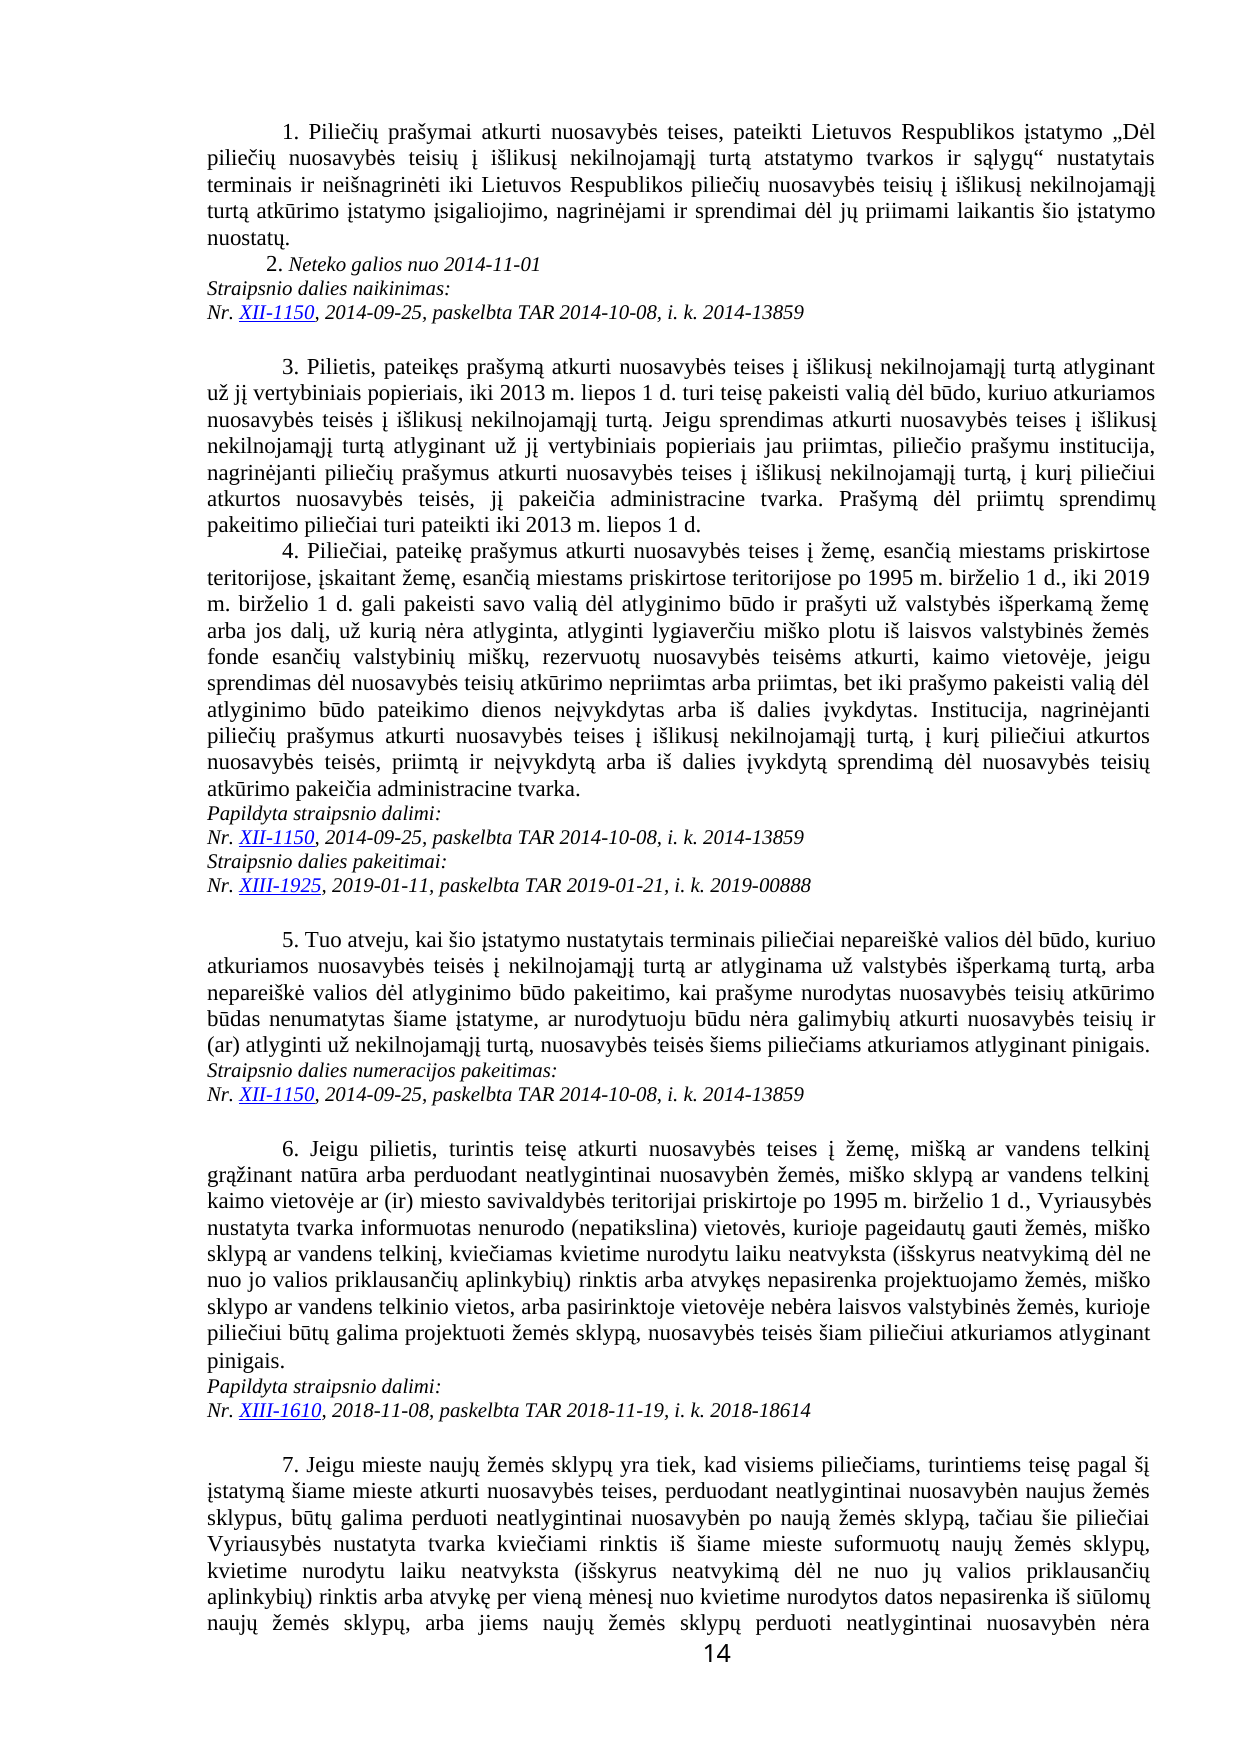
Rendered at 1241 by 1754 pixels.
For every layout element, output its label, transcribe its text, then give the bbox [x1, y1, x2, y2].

text Nr. XII-1150, 2014-09-25, paskelbta TAR 2014-10-08, i. k. 2014-13859 [207, 825, 1152, 849]
text 1. Piliečių prašymai atkurti nuosavybės teises, pateikti Lietuvos Respublikos įstatymo „Dėl piliečių nuosavybės teisių į išlikusį nekilnojamąjį turtą atstatymo tvarkos ir sąlygų“ nustatytais terminais ir neišnagrinėti iki Lietuvos Respublikos piliečių nuosavybės teisių į išlikusį nekilnojamąjį turtą atkūrimo įstatymo įsigaliojimo, nagrinėjami ir sprendimai dėl jų priimami laikantis šio įstatymo nuostatų. [207, 118, 1157, 250]
text 5. Tuo atveju, kai šio įstatymo nustatytais terminais piliečiai nepareiškė valios dėl būdo, kuriuo atkuriamos nuosavybės teisės į nekilnojamąjį turtą ar atlyginama už valstybės išperkamą turtą, arba nepareiškė valios dėl atlyginimo būdo pakeitimo, kai prašyme nurodytas nuosavybės teisių atkūrimo būdas nenumatytas šiame įstatyme, ar nurodytuoju būdu nėra galimybių atkurti nuosavybės teisių ir (ar) atlyginti už nekilnojamąjį turtą, nuosavybės teisės šiems piliečiams atkuriamos atlyginant pinigais. [207, 926, 1157, 1058]
text Nr. XIII-1925, 2019-01-11, paskelbta TAR 2019-01-21, i. k. 2019-00888 [207, 873, 1152, 897]
text Straipsnio dalies pakeitimai: [207, 849, 1152, 873]
text 2. Neteko galios nuo 2014-11-01 [207, 250, 1152, 276]
text Nr. XII-1150, 2014-09-25, paskelbta TAR 2014-10-08, i. k. 2014-13859 [207, 1082, 1152, 1106]
text Papildyta straipsnio dalimi: [207, 1374, 1152, 1398]
text Nr. XII-1150, 2014-09-25, paskelbta TAR 2014-10-08, i. k. 2014-13859 [207, 300, 1152, 324]
text Straipsnio dalies naikinimas: [207, 276, 1152, 300]
text Straipsnio dalies numeracijos pakeitimas: [207, 1058, 1152, 1082]
text Papildyta straipsnio dalimi: [207, 801, 1152, 825]
text Nr. XIII-1610, 2018-11-08, paskelbta TAR 2018-11-19, i. k. 2018-18614 [207, 1398, 1152, 1422]
text 6. Jeigu pilietis, turintis teisę atkurti nuosavybės teises į žemę, mišką ar vandens telkinį grąžinant natūra arba perduodant neatlygintinai nuosavybėn žemės, miško sklypą ar vandens telkinį kaimo vietovėje ar (ir) miesto savivaldybės teritorijai priskirtoje po 1995 m. birželio 1 d., Vyriausybės nustatyta tvarka informuotas nenurodo (nepatikslina) vietovės, kurioje pageidautų gauti žemės, miško sklypą ar vandens telkinį, kviečiamas kvietime nurodytu laiku neatvyksta (išskyrus neatvykimą dėl ne nuo jo valios priklausančių aplinkybių) rinktis arba atvykęs nepasirenka projektuojamo žemės, miško sklypo ar vandens telkinio vietos, arba pasirinktoje vietovėje nebėra laisvos valstybinės žemės, kurioje piliečiui būtų galima projektuoti žemės sklypą, nuosavybės teisės šiam piliečiui atkuriamos atlyginant pinigais. [207, 1135, 1152, 1374]
text 7. Jeigu mieste naujų žemės sklypų yra tiek, kad visiems piliečiams, turintiems teisę pagal šį įstatymą šiame mieste atkurti nuosavybės teises, perduodant neatlygintinai nuosavybėn naujus žemės sklypus, būtų galima perduoti neatlygintinai nuosavybėn po naują žemės sklypą, tačiau šie piliečiai Vyriausybės nustatyta tvarka kviečiami rinktis iš šiame mieste suformuotų naujų žemės sklypų, kvietime nurodytu laiku neatvyksta (išskyrus neatvykimą dėl ne nuo jų valios priklausančių aplinkybių) rinktis arba atvykę per vieną mėnesį nuo kvietime nurodytos datos nepasirenka iš siūlomų naujų žemės sklypų, arba jiems naujų žemės sklypų perduoti neatlygintinai nuosavybėn nėra [207, 1451, 1152, 1636]
text 3. Pilietis, pateikęs prašymą atkurti nuosavybės teises į išlikusį nekilnojamąjį turtą atlyginant už jį vertybiniais popieriais, iki 2013 m. liepos 1 d. turi teisę pakeisti valią dėl būdo, kuriuo atkuriamos nuosavybės teisės į išlikusį nekilnojamąjį turtą. Jeigu sprendimas atkurti nuosavybės teises į išlikusį nekilnojamąjį turtą atlyginant už jį vertybiniais popieriais jau priimtas, piliečio prašymu institucija, nagrinėjanti piliečių prašymus atkurti nuosavybės teises į išlikusį nekilnojamąjį turtą, į kurį piliečiui atkurtos nuosavybės teisės, jį pakeičia administracine tvarka. Prašymą dėl priimtų sprendimų pakeitimo piliečiai turi pateikti iki 2013 m. liepos 1 d. [207, 353, 1157, 538]
text 4. Piliečiai, pateikę prašymus atkurti nuosavybės teises į žemę, esančią miestams priskirtose teritorijose, įskaitant žemę, esančią miestams priskirtose teritorijose po 1995 m. birželio 1 d., iki 2019 m. birželio 1 d. gali pakeisti savo valią dėl atlyginimo būdo ir prašyti už valstybės išperkamą žemę arba jos dalį, už kurią nėra atlyginta, atlyginti lygiaverčiu miško plotu iš laisvos valstybinės žemės fonde esančių valstybinių miškų, rezervuotų nuosavybės teisėms atkurti, kaimo vietovėje, jeigu sprendimas dėl nuosavybės teisių atkūrimo nepriimtas arba priimtas, bet iki prašymo pakeisti valią dėl atlyginimo būdo pateikimo dienos neįvykdytas arba iš dalies įvykdytas. Institucija, nagrinėjanti piliečių prašymus atkurti nuosavybės teises į išlikusį nekilnojamąjį turtą, į kurį piliečiui atkurtos nuosavybės teisės, priimtą ir neįvykdytą arba iš dalies įvykdytą sprendimą dėl nuosavybės teisių atkūrimo pakeičia administracine tvarka. [207, 538, 1152, 801]
